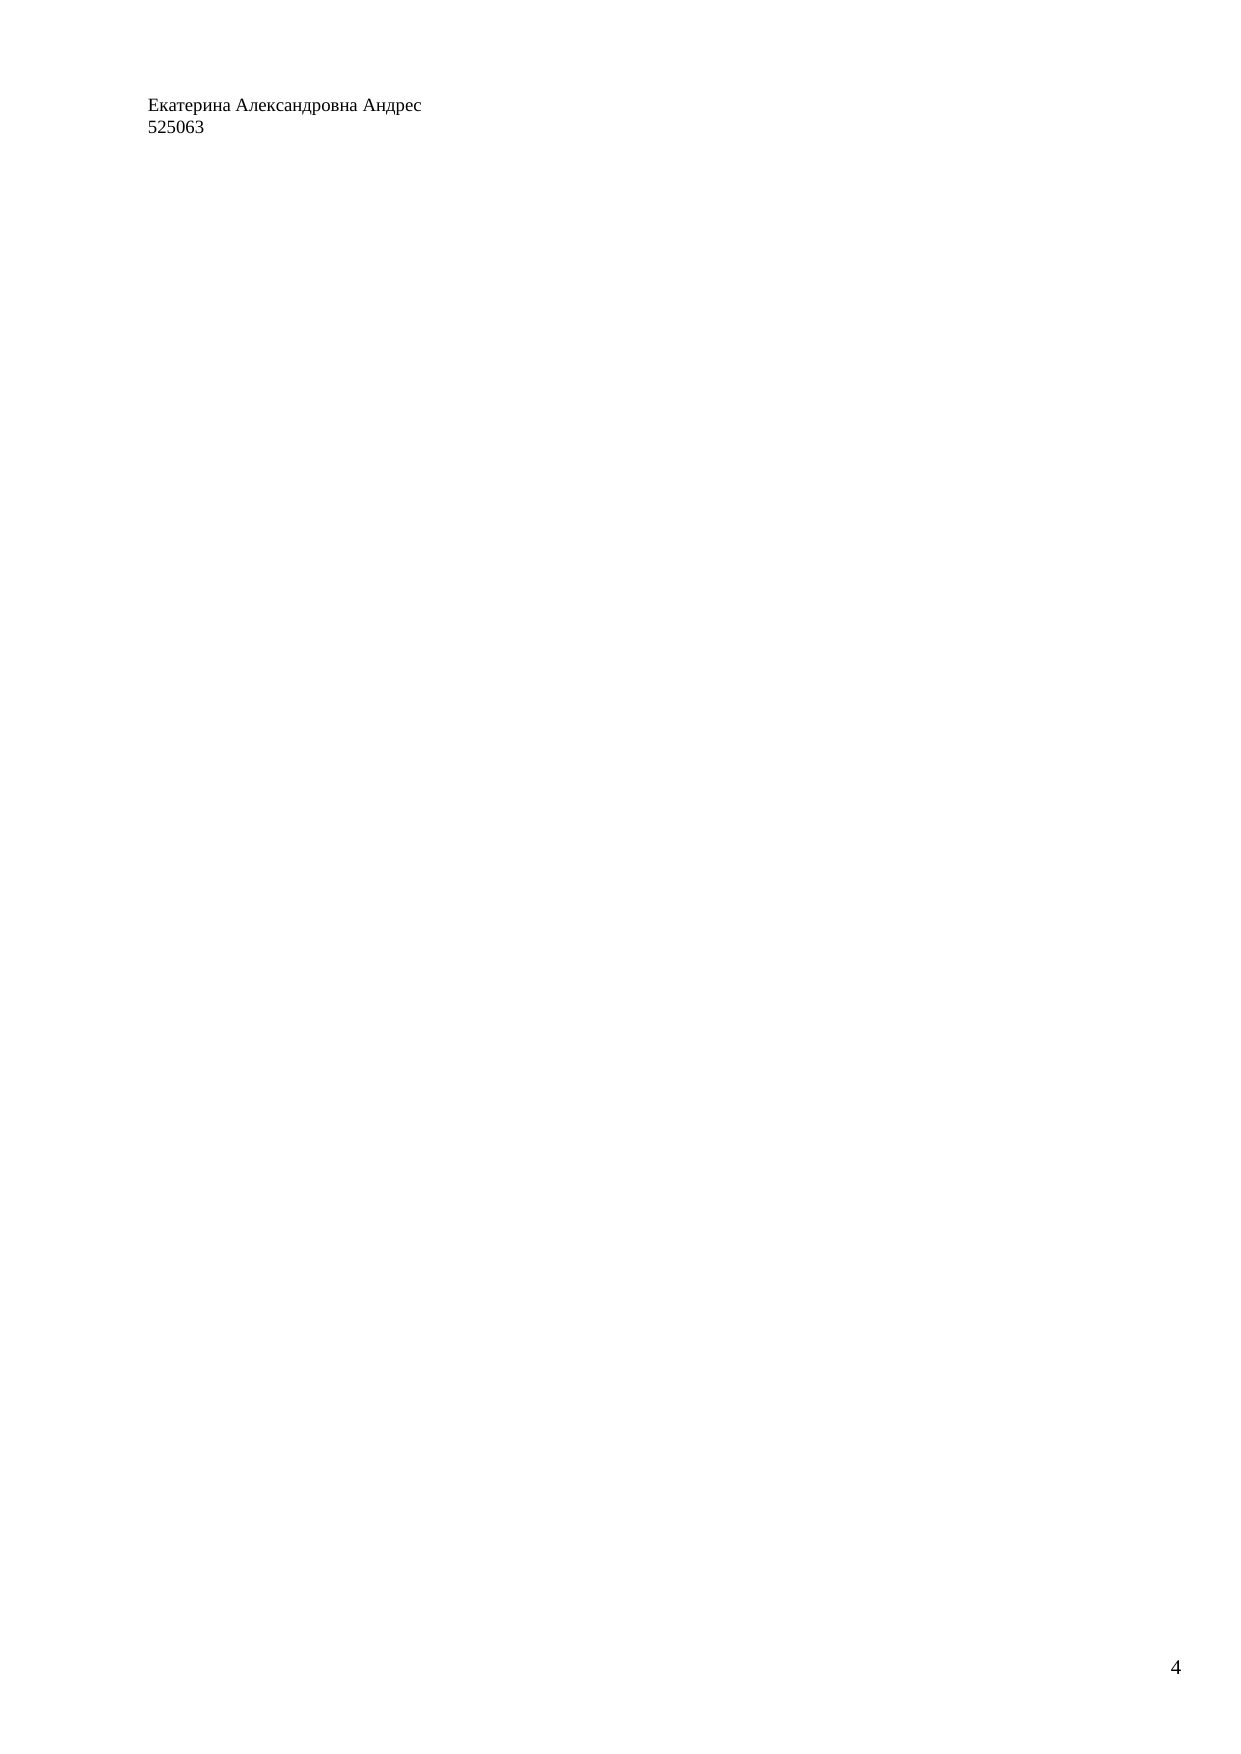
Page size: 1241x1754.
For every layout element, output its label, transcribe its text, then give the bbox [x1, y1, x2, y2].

text Екатерина Александровна Андрес 525063 [148, 94, 1181, 137]
